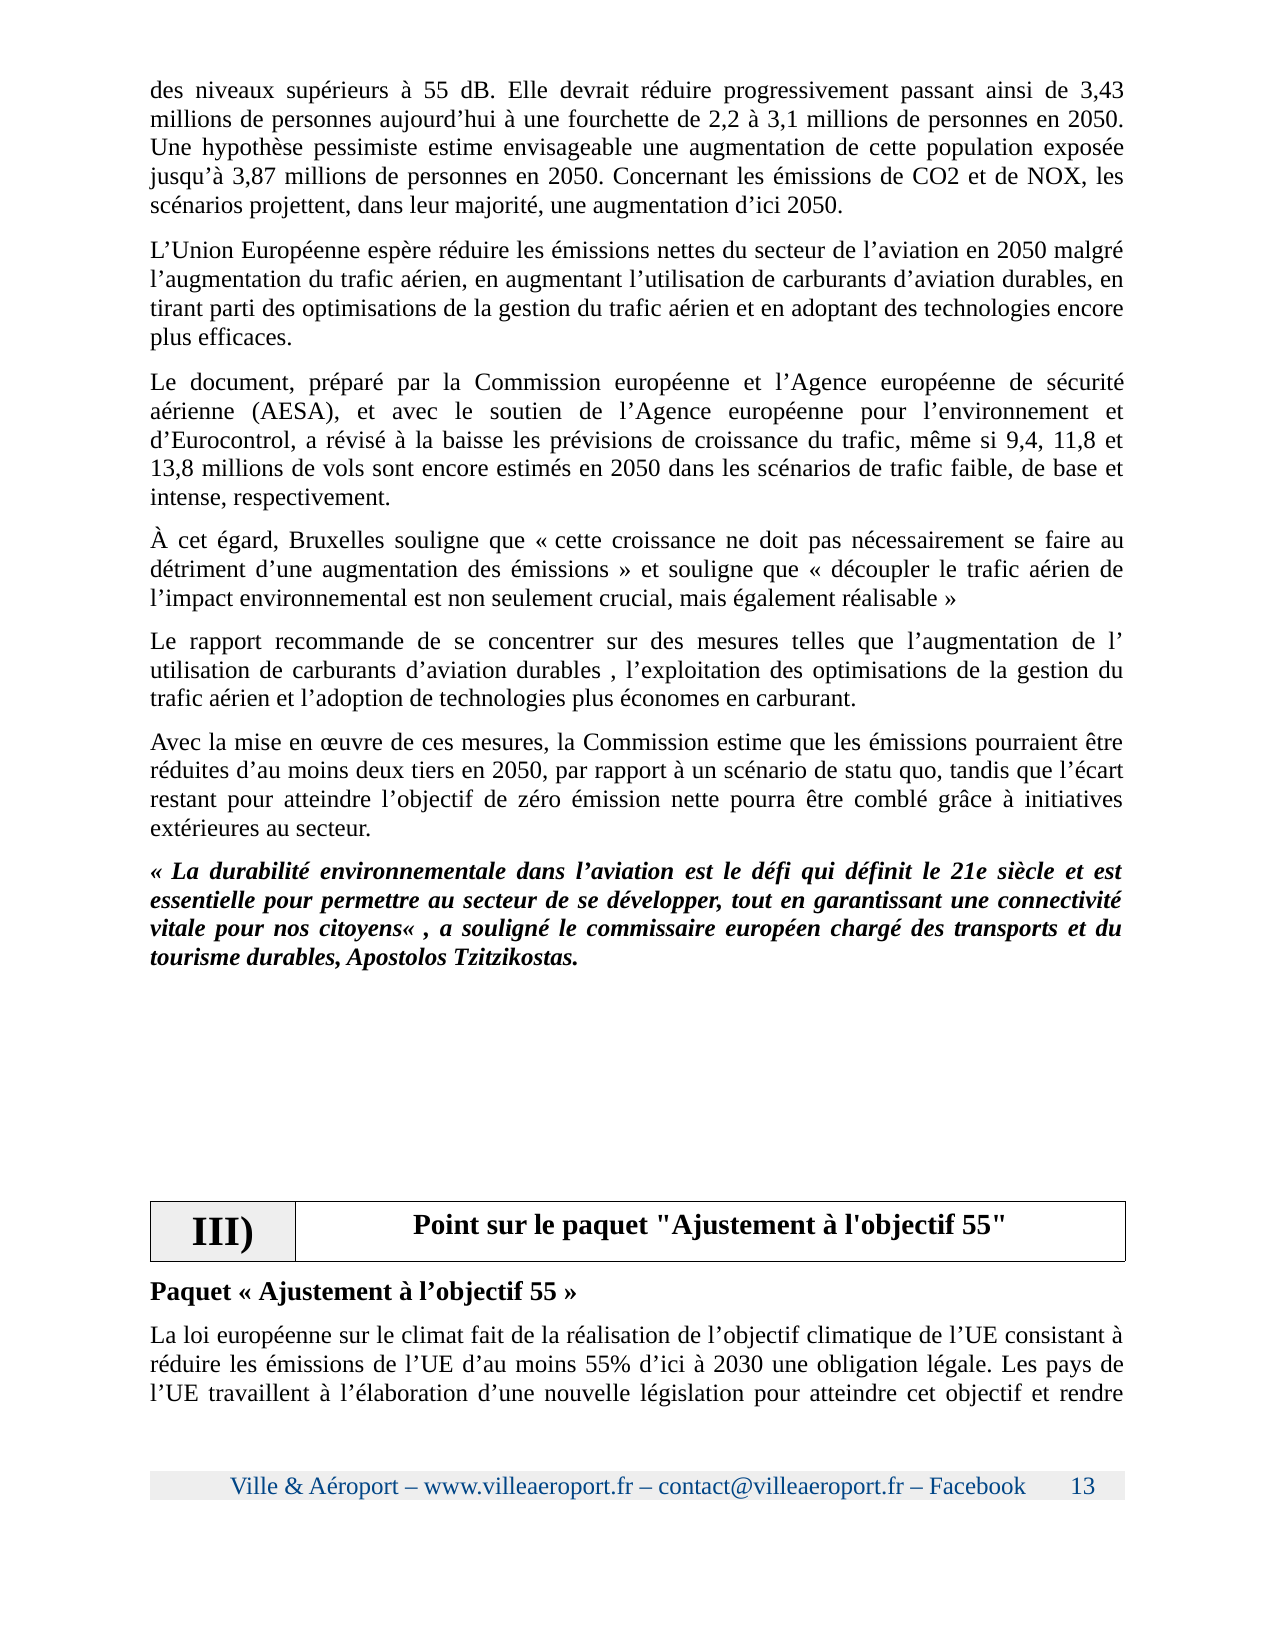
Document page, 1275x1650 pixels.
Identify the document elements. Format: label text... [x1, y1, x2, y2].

text L’Union Européenne espère réduire les émissions nettes du secteur de l’aviation en 2050 malgré l’augmentation du trafic aérien, en augmentant l’utilisation de carburants d’aviation durables, en tirant parti des optimisations de la gestion du trafic aérien et en adoptant des technologies encore plus efficaces. [150, 236, 1125, 351]
text « La durabilité environnementale dans l’aviation est le défi qui définit le 21e siècle et est essentielle pour permettre au secteur de se développer, tout en garantissant une connectivité vitale pour nos citoyens« , a souligné le commissaire européen chargé des transports et du tourisme durables, Apostolos Tzitzikostas. [150, 856, 1125, 971]
table_header III) [151, 1202, 295, 1261]
text À cet égard, Bruxelles souligne que « cette croissance ne doit pas nécessairement se faire au détriment d’une augmentation des émissions » et souligne que « découpler le trafic aérien de l’impact environnemental est non seulement crucial, mais également réalisable » [150, 525, 1125, 612]
text Avec la mise en œuvre de ces mesures, la Commission estime que les émissions pourraient être réduites d’au moins deux tiers en 2050, par rapport à un scénario de statu quo, tandis que l’écart restant pour atteindre l’objectif de zéro émission nette pourra être comblé grâce à initiatives extérieures au secteur. [150, 727, 1125, 842]
table_header Point sur le paquet "Ajustement à l'objectif 55" [296, 1202, 1125, 1261]
text Le document, préparé par la Commission européenne et l’Agence européenne de sécurité aérienne (AESA), et avec le soutien de l’Agence européenne pour l’environnement et d’Eurocontrol, a révisé à la baisse les prévisions de croissance du trafic, même si 9,4, 11,8 et 13,8 millions de vols sont encore estimés en 2050 dans les scénarios de trafic faible, de base et intense, respectivement. [150, 367, 1125, 511]
text La loi européenne sur le climat fait de la réalisation de l’objectif climatique de l’UE consistant à réduire les émissions de l’UE d’au moins 55% d’ici à 2030 une obligation légale. Les pays de l’UE travaillent à l’élaboration d’une nouvelle législation pour atteindre cet objectif et rendre [150, 1321, 1125, 1407]
text Paquet « Ajustement à l’objectif 55 » [150, 1275, 1125, 1306]
text des niveaux supérieurs à 55 dB. Elle devrait réduire progressivement passant ainsi de 3,43 millions de personnes aujourd’hui à une fourchette de 2,2 à 3,1 millions de personnes en 2050. Une hypothèse pessimiste estime envisageable une augmentation de cette population exposée jusqu’à 3,87 millions de personnes en 2050. Concernant les émissions de CO2 et de NOX, les scénarios projettent, dans leur majorité, une augmentation d’ici 2050. [150, 75, 1125, 219]
text Le rapport recommande de se concentrer sur des mesures telles que l’augmentation de l’ utilisation de carburants d’aviation durables , l’exploitation des optimisations de la gestion du trafic aérien et l’adoption de technologies plus économes en carburant. [150, 626, 1125, 712]
